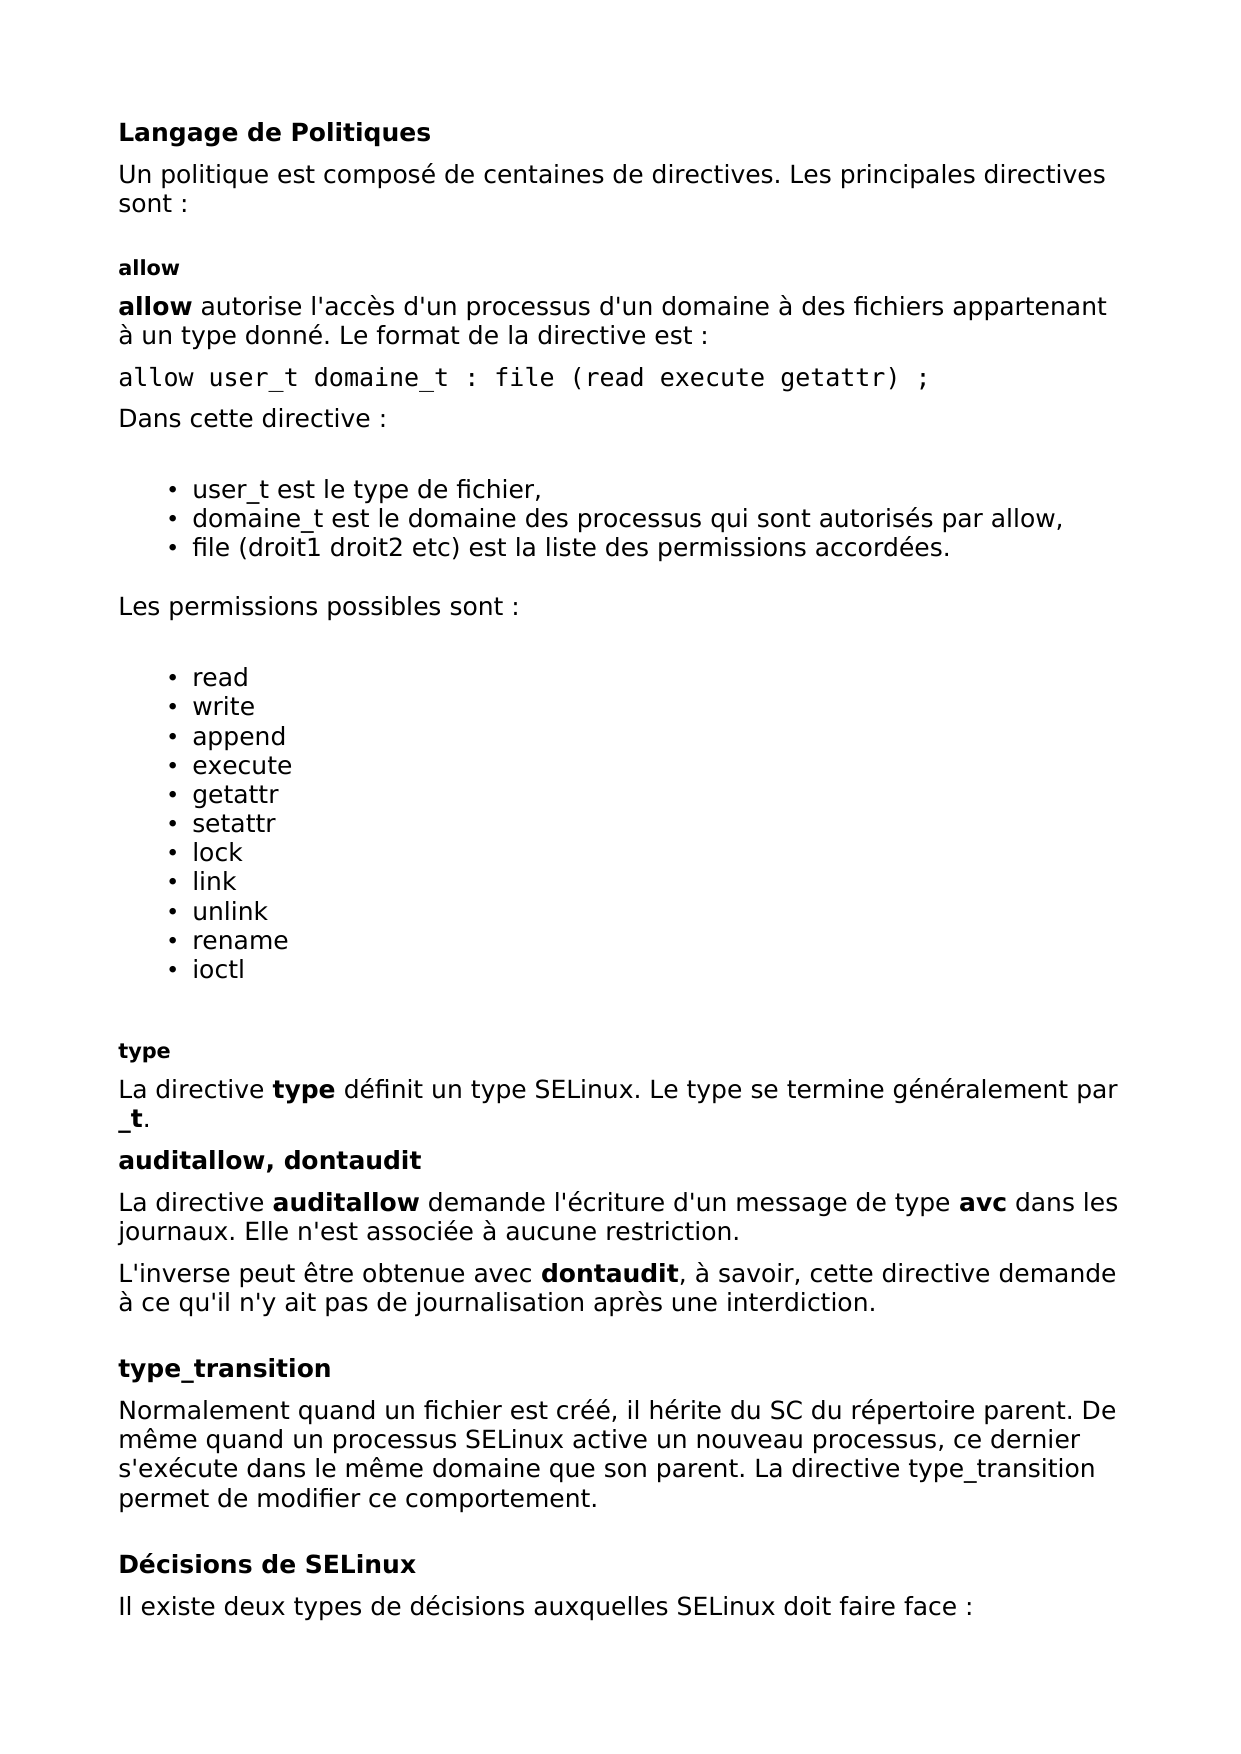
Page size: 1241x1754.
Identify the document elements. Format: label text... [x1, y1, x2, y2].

list read [177, 663, 1122, 693]
text allow autorise l'accès d'un processus d'un domaine à des fichiers appartenant à un type donné. Le format de la directive est : [118, 292, 1122, 351]
list file (droit1 droit2 etc) est la liste des permissions accordées. [177, 534, 1122, 563]
list unlink [177, 897, 1122, 926]
list domaine_t est le domaine des processus qui sont autorisés par allow, [177, 504, 1122, 534]
subtitle type_transition [118, 1355, 1122, 1384]
text La directive auditallow demande l'écriture d'un message de type avc dans les journaux. Elle n'est associée à aucune restriction. [118, 1188, 1122, 1246]
subtitle Langage de Politiques [118, 118, 1122, 147]
text L'inverse peut être obtenue avec dontaudit, à savoir, cette directive demande à ce qu'il n'y ait pas de journalisation après une interdiction. [118, 1259, 1122, 1317]
text La directive type définit un type SELinux. Le type se termine généralement par _t. [118, 1076, 1122, 1134]
text Les permissions possibles sont : [118, 592, 1122, 621]
list append [177, 722, 1122, 751]
list write [177, 693, 1122, 722]
text Il existe deux types de décisions auxquelles SELinux doit faire face : [118, 1592, 1122, 1621]
text Un politique est composé de centaines de directives. Les principales directives sont : [118, 160, 1122, 218]
subtitle allow [118, 256, 1122, 280]
list ioctl [177, 955, 1122, 984]
list setattr [177, 809, 1122, 838]
text auditallow, dontaudit [118, 1146, 1122, 1176]
list link [177, 868, 1122, 897]
list lock [177, 838, 1122, 868]
subtitle type [118, 1039, 1122, 1063]
text Normalement quand un fichier est créé, il hérite du SC du répertoire parent. De même quand un processus SELinux active un nouveau processus, ce dernier s'exécute dans le même domaine que son parent. La directive type_transition permet de modifier ce comportement. [118, 1396, 1122, 1513]
list execute [177, 751, 1122, 780]
text Dans cette directive : [118, 404, 1122, 433]
list user_t est le type de fichier, [177, 475, 1122, 504]
subtitle Décisions de SELinux [118, 1551, 1122, 1580]
list getattr [177, 780, 1122, 809]
text allow user_t domaine_t : file (read execute getattr) ; [118, 363, 1122, 392]
list rename [177, 926, 1122, 955]
